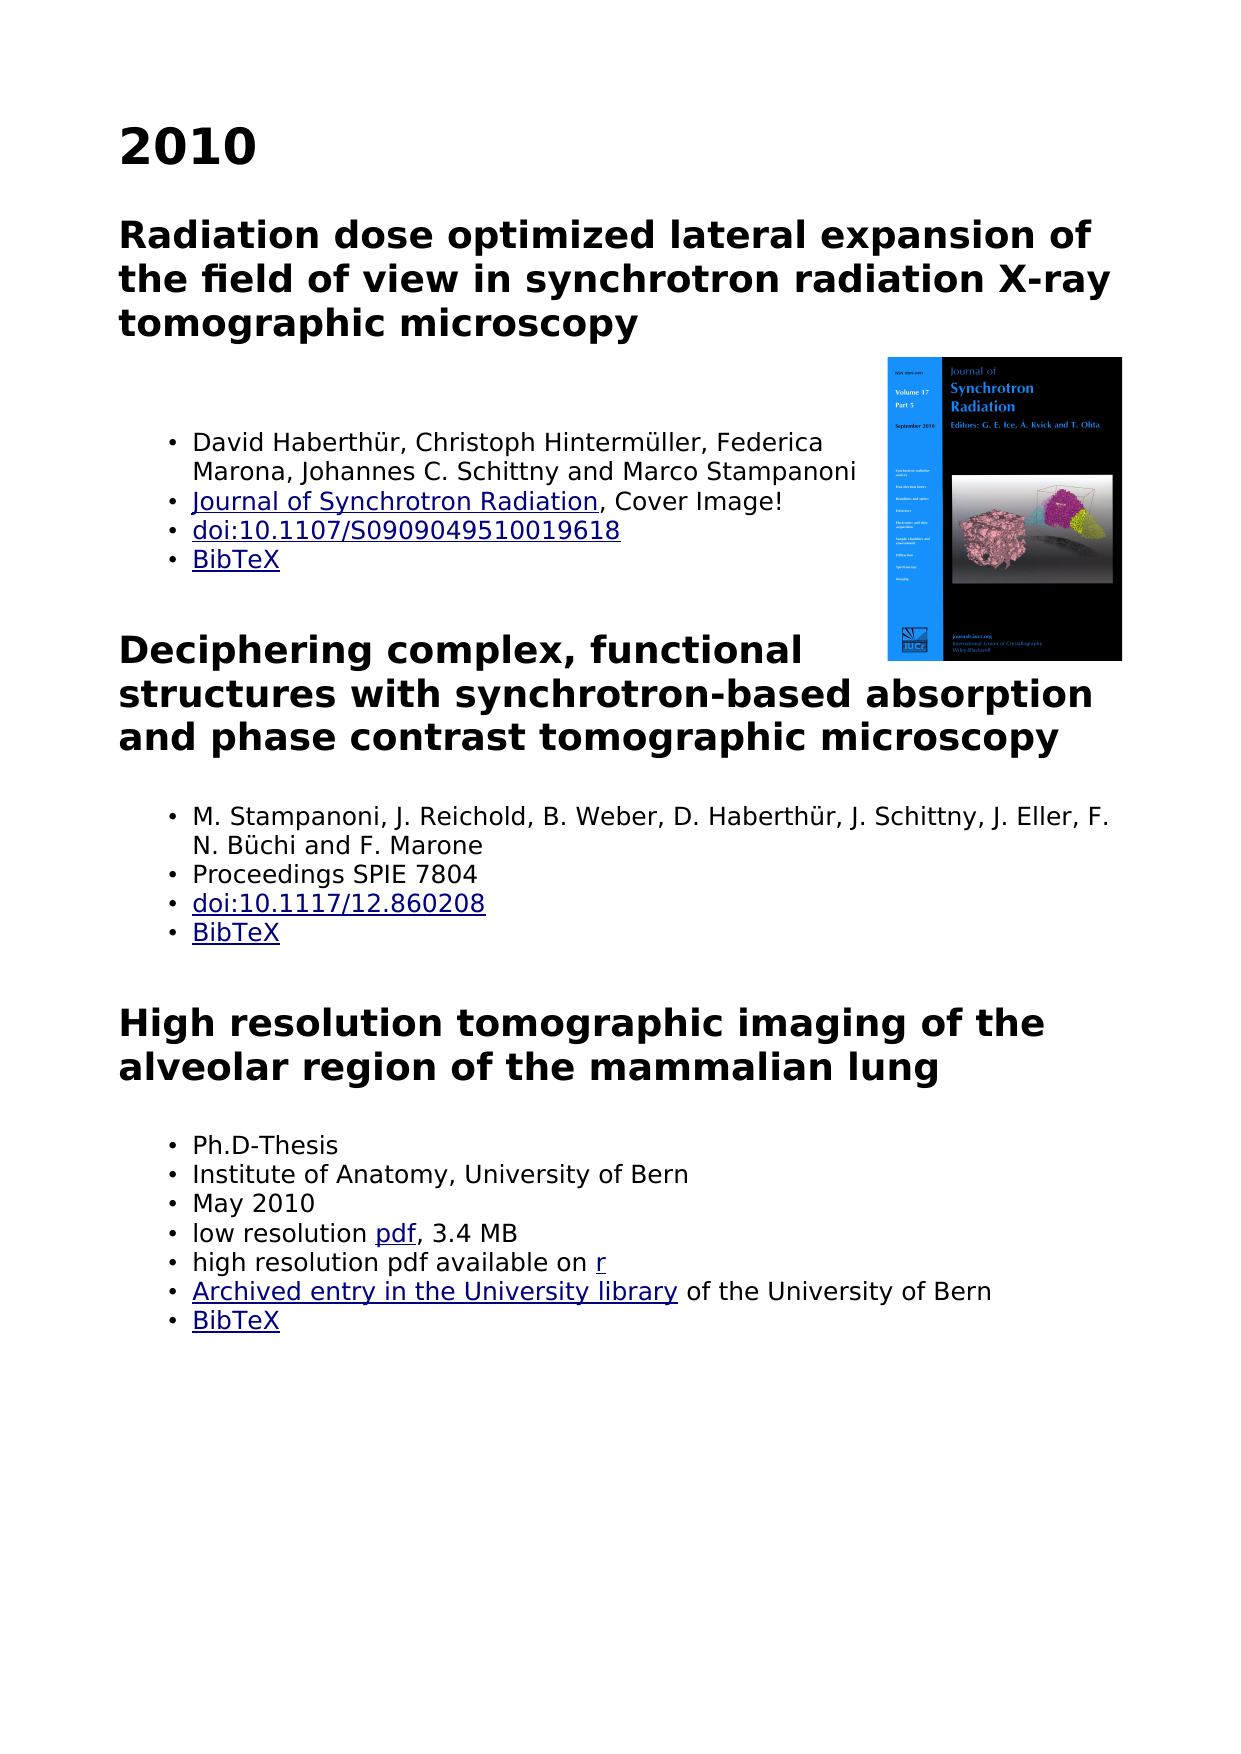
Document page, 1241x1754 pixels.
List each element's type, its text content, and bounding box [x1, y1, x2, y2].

list high resolution pdf available on r [177, 1248, 1122, 1277]
list Institute of Anatomy, University of Bern [177, 1160, 1122, 1189]
subtitle Radiation dose optimized lateral expansion of the field of view in synchrotron radiation X-ray tomographic microscopy [118, 214, 1122, 345]
subtitle 2010 [118, 118, 1122, 176]
list Archived entry in the University library of the University of Bern [177, 1277, 1122, 1306]
list May 2010 [177, 1189, 1122, 1219]
list Proceedings SPIE 7804 [177, 860, 1122, 889]
list low resolution pdf, 3.4 MB [177, 1219, 1122, 1248]
subtitle Deciphering complex, functional structures with synchrotron-based absorption and phase contrast tomographic microscopy [118, 629, 1122, 760]
list BibTeX [177, 918, 1122, 947]
subtitle High resolution tomographic imaging of the alveolar region of the mammalian lung [118, 1002, 1122, 1089]
picture [887, 357, 1123, 661]
list BibTeX [177, 545, 887, 574]
list BibTeX [177, 1306, 1122, 1335]
list Journal of Synchrotron Radiation, Cover Image! [177, 487, 887, 516]
list doi:10.1107/S0909049510019618 [177, 516, 887, 545]
list David Haberthür, Christoph Hintermüller, Federica Marona, Johannes C. Schittny and Marco Stampanoni [177, 428, 887, 487]
list doi:10.1117/12.860208 [177, 889, 1122, 918]
list M. Stampanoni, J. Reichold, B. Weber, D. Haberthür, J. Schittny, J. Eller, F. N. Büchi and F. Marone [177, 802, 1122, 860]
list Ph.D-Thesis [177, 1131, 1122, 1160]
